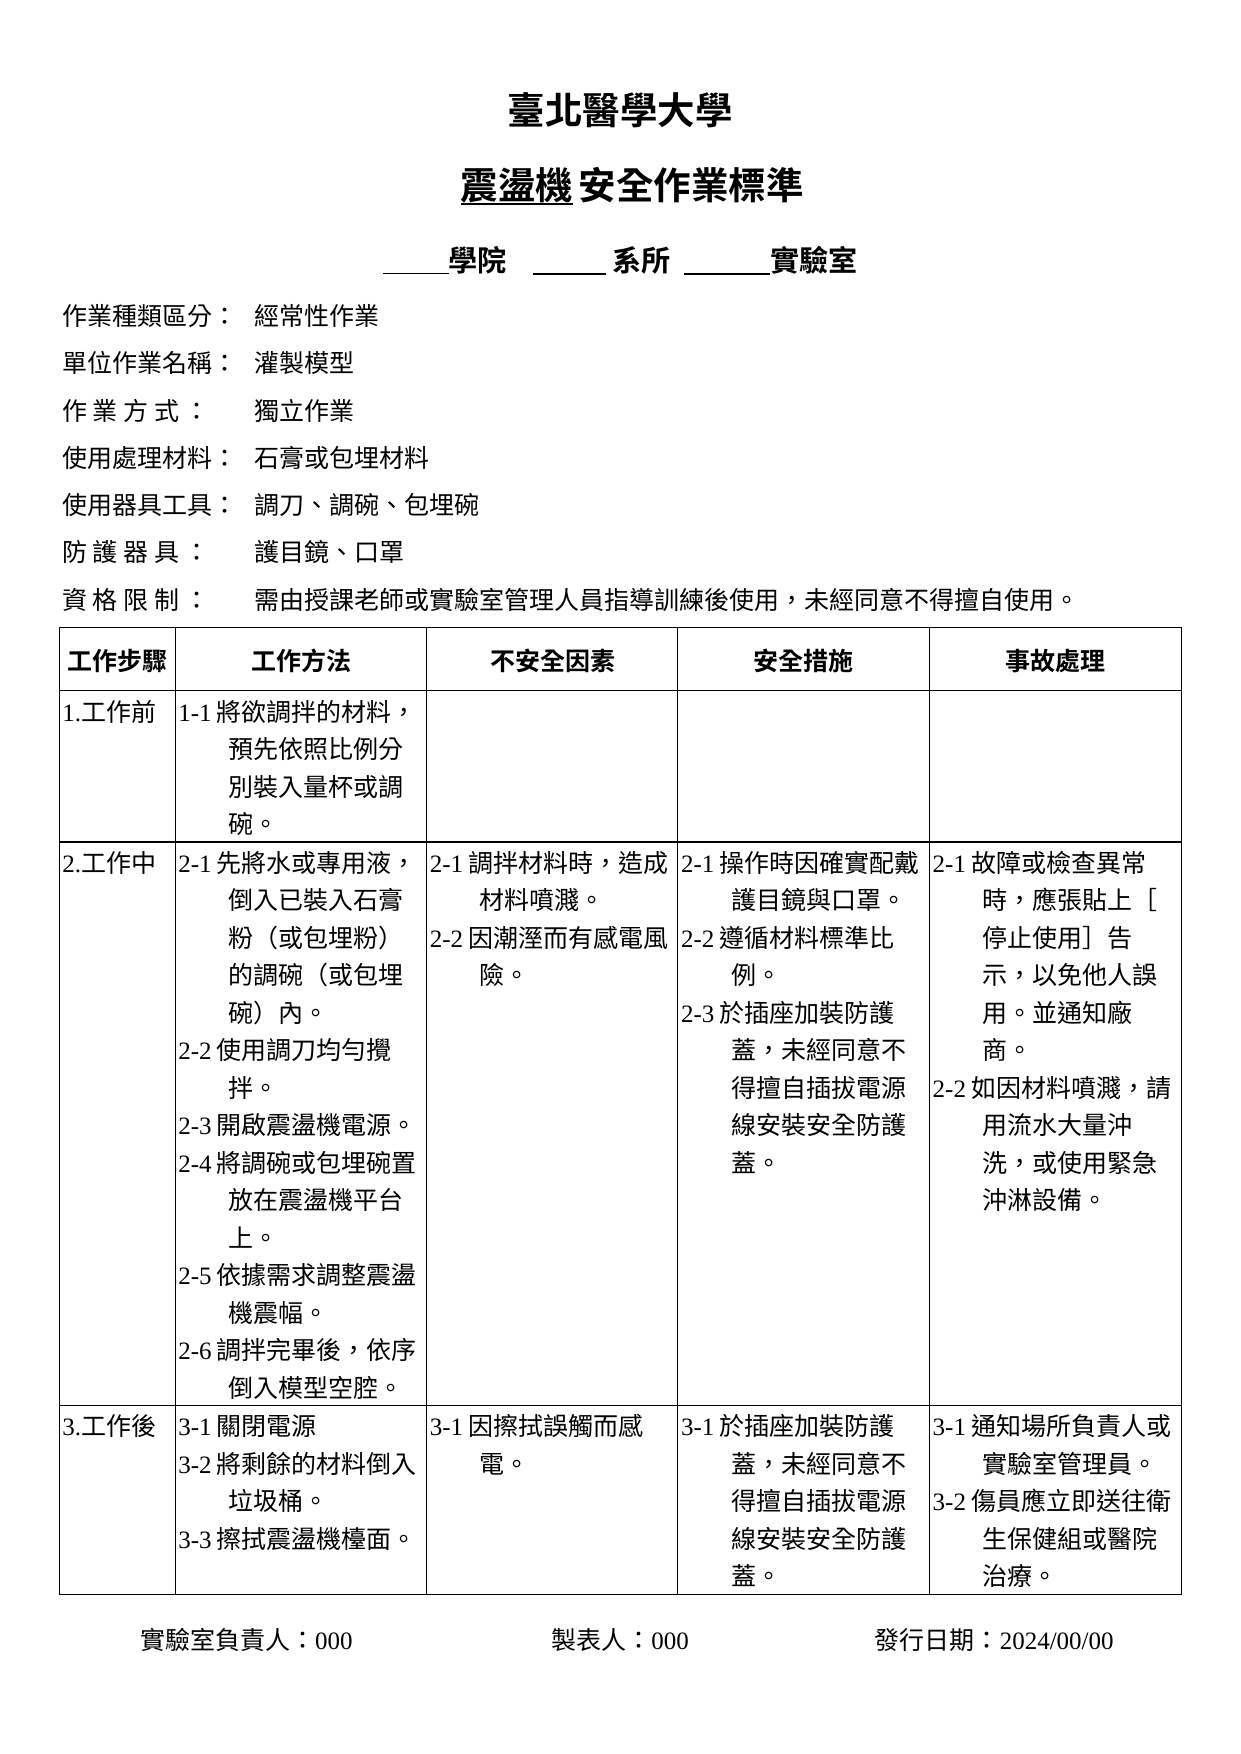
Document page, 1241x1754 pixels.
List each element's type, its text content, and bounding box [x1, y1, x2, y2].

table_cell 1.工作前 [60, 691, 175, 841]
table_cell 2-1先將水或專用液，倒入已裝入石膏粉（或包埋粉）的調碗（或包埋碗）內。 2-2使用調刀均勻攪拌。 2-3開啟震盪機電源。 2-4將調碗或包埋碗置放在震盪機平台上。 2-5依據需求調整震盪機震幅。 2-6調拌完畢後，依序倒入模型空腔。 [176, 843, 426, 1405]
table_cell 護目鏡、口罩 [251, 532, 1181, 579]
table_cell 學院 系所 實驗室 [59, 221, 1181, 296]
table_cell 經常性作業 [251, 296, 1181, 343]
table_cell 實驗室負責人：000 [59, 1595, 433, 1682]
table_header 臺北醫學大學 [59, 71, 1181, 146]
table_cell 發行日期：2024/00/00 [807, 1595, 1181, 1682]
table_cell 2-1操作時因確實配戴護目鏡與口罩。 2-2遵循材料標準比例。 2-3於插座加裝防護蓋，未經同意不得擅自插拔電源線安裝安全防護蓋。 [678, 843, 929, 1405]
table_cell 作 業 方 式 ： [59, 390, 251, 438]
table_cell 2-1故障或檢查異常時，應張貼上［停止使用］告示，以免他人誤用。並通知廠商。 2-2如因材料噴濺，請用流水大量沖洗，或使用緊急沖淋設備。 [930, 843, 1181, 1405]
table_cell 單位作業名稱： [59, 343, 251, 390]
table_cell 石膏或包埋材料 [251, 438, 1181, 485]
table_cell 震盪機 [59, 146, 576, 221]
table_cell 資 格 限 制 ： [59, 580, 251, 627]
table_cell 製表人：000 [433, 1595, 807, 1682]
table_cell [678, 691, 929, 841]
table_cell 3-1於插座加裝防護蓋，未經同意不得擅自插拔電源線安裝安全防護蓋。 [678, 1406, 929, 1593]
table_cell 需由授課老師或實驗室管理人員指導訓練後使用，未經同意不得擅自使用。 [251, 580, 1181, 627]
table_cell 3.工作後 [60, 1406, 175, 1593]
table_cell 3-1因擦拭誤觸而感電。 [427, 1406, 677, 1593]
table_cell 3-1通知場所負責人或實驗室管理員。 3-2傷員應立即送往衛生保健組或醫院治療。 [930, 1406, 1181, 1593]
table_cell 事故處理 [930, 628, 1181, 690]
table_cell 使用器具工具： [59, 485, 251, 532]
table_cell [427, 691, 677, 841]
table_cell 工作方法 [176, 628, 426, 690]
table_cell 工作步驟 [60, 628, 175, 690]
table_cell 1-1將欲調拌的材料，預先依照比例分別裝入量杯或調碗。 [176, 691, 426, 841]
table_cell 獨立作業 [251, 390, 1181, 438]
table_cell 2.工作中 [60, 843, 175, 1405]
table_cell [930, 691, 1181, 841]
table_cell 不安全因素 [427, 628, 677, 690]
table_cell 安全措施 [678, 628, 929, 690]
table_cell 2-1調拌材料時，造成材料噴濺。 2-2因潮溼而有感電風險。 [427, 843, 677, 1405]
table_cell 3-1關閉電源 3-2將剩餘的材料倒入垃圾桶。 3-3擦拭震盪機檯面。 [176, 1406, 426, 1593]
table_cell 防 護 器 具 ： [59, 532, 251, 579]
table_cell 調刀、調碗、包埋碗 [251, 485, 1181, 532]
table_cell 作業種類區分： [59, 296, 251, 343]
table_cell 使用處理材料： [59, 438, 251, 485]
table_cell 灌製模型 [251, 343, 1181, 390]
table_cell 安全作業標準 [576, 146, 1181, 221]
